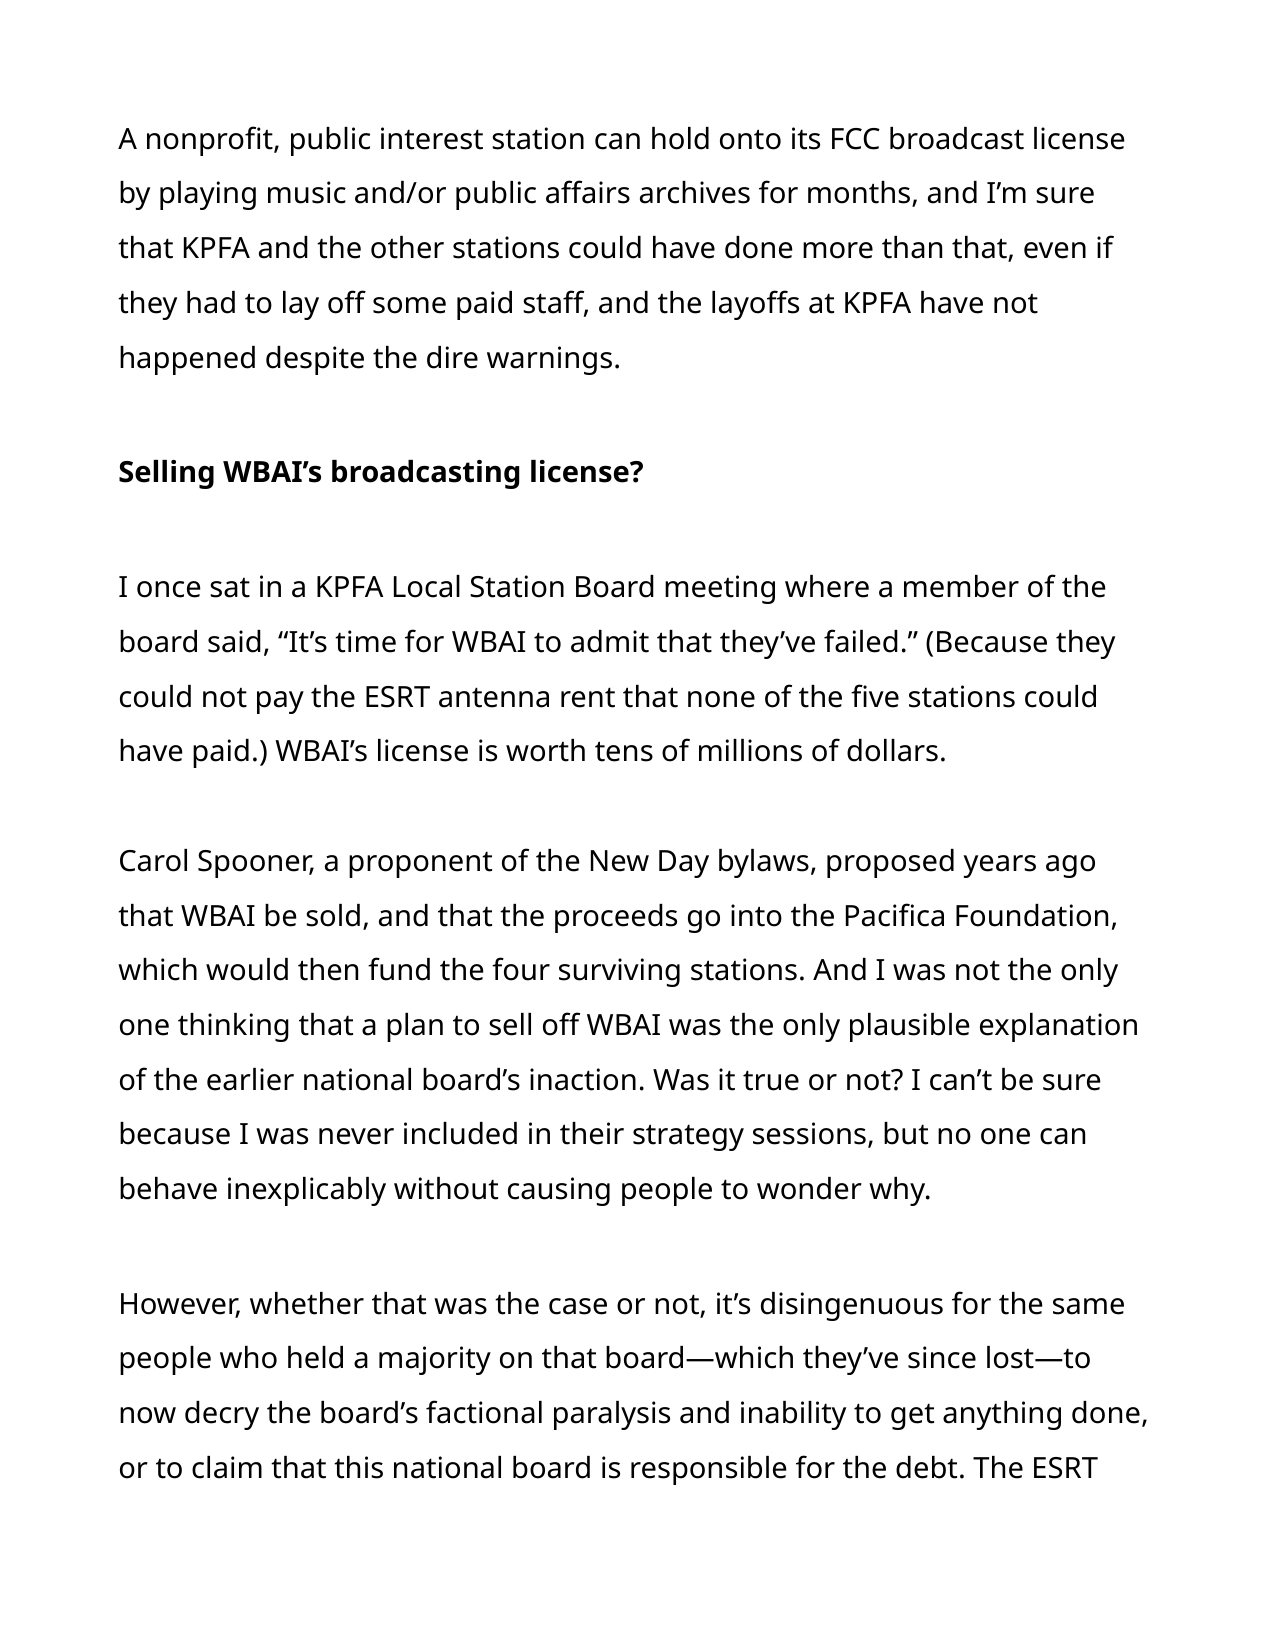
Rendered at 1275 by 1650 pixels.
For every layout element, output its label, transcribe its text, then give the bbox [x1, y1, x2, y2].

text Selling WBAI’s broadcasting license? [118, 452, 1157, 491]
text I once sat in a KPFA Local Station Board meeting where a member of the board said, “It’s time for WBAI to admit that they’ve failed.” (Because they could not pay the ESRT antenna rent that none of the five stations could have paid.) WBAI’s license is worth tens of millions of dollars. Carol Spooner, a proponent of the New Day bylaws, proposed years ago that WBAI be sold, and that the proceeds go into the Pacifica Foundation, which would then fund the four surviving stations. And I was not the only one thinking that a plan to sell off WBAI was the only plausible explanation of the earlier national board’s inaction. Was it true or not? I can’t be sure because I was never included in their strategy sessions, but no one can behave inexplicably without causing people to wonder why. [118, 567, 1157, 1208]
text A nonprofit, public interest station can hold onto its FCC broadcast license by playing music and/or public affairs archives for months, and I’m sure that KPFA and the other stations could have done more than that, even if they had to lay off some paid staff, and the layoffs at KPFA have not happened despite the dire warnings. [118, 118, 1157, 377]
text However, whether that was the case or not, it’s disingenuous for the same people who held a majority on that board—which they’ve since lost—to now decry the board’s factional paralysis and inability to get anything done, or to claim that this national board is responsible for the debt. The ESRT [118, 1283, 1157, 1487]
